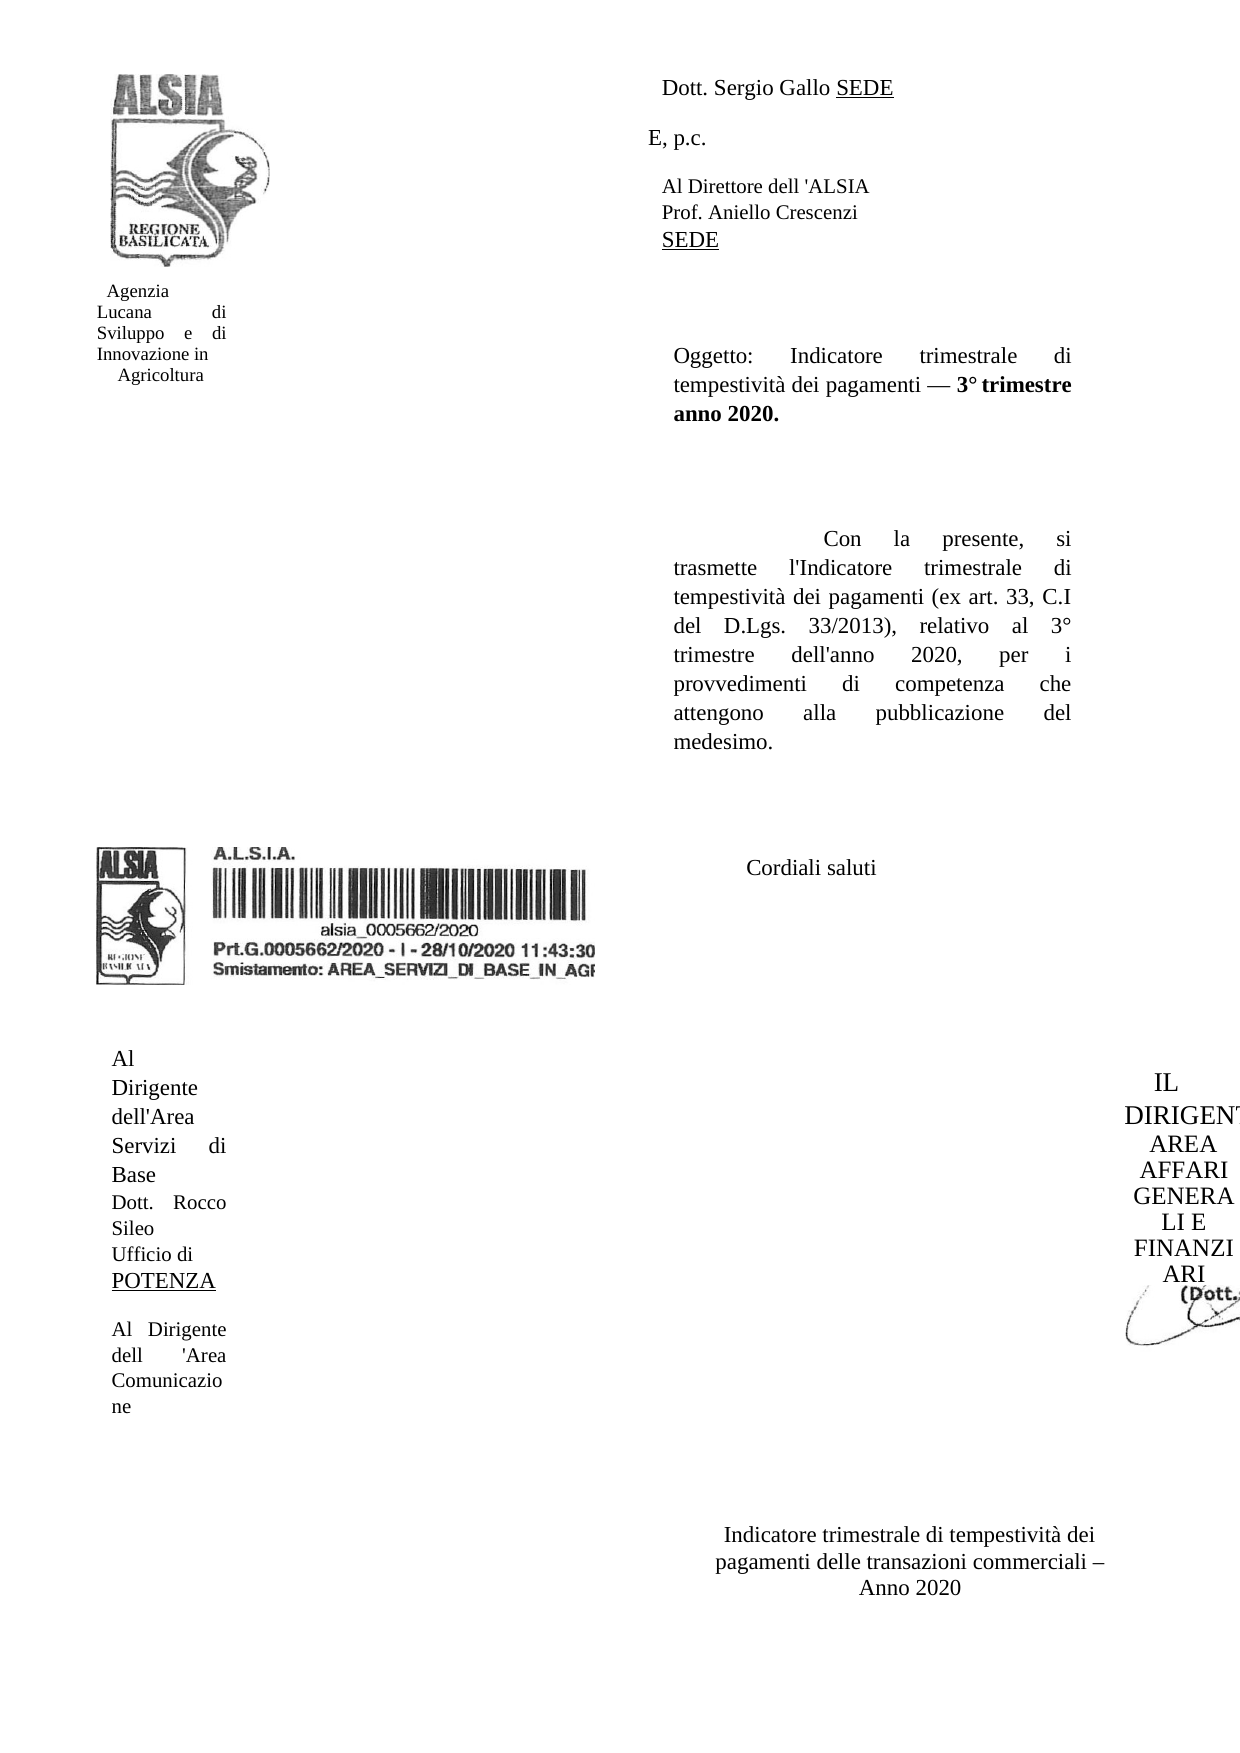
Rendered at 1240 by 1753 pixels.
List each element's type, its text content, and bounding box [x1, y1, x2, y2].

text Cordiali saluti [746, 854, 1072, 880]
text E, p.c. [648, 124, 1000, 150]
text Agricoltura [97, 364, 224, 386]
text Al Direttore dell 'ALSIA [662, 174, 1054, 198]
text Prof. Aniello Crescenzi [662, 200, 1054, 224]
text Dott. Sergio Gallo SEDE [662, 74, 932, 101]
text Ufficio di [111, 1241, 226, 1266]
subtitle IL DIRIGENTE [1124, 1066, 1240, 1130]
text Oggetto: Indicatore trimestrale di tempestività dei pagamenti — 3° trimestre anno 2020. [673, 342, 1072, 426]
text Al Dirigente dell'Area Servizi di Base [111, 1045, 226, 1187]
subtitle POTENZA [111, 1267, 226, 1293]
text AREA AFFARI GENERALI E FINANZIARI [1124, 1132, 1240, 1366]
subtitle SEDE [662, 226, 1054, 252]
text Al Dirigente dell 'Area Comunicazione [111, 1317, 226, 1418]
text Agenzia Lucana di Sviluppo e di Innovazione in [97, 280, 226, 364]
text Con la presente, si trasmette l'Indicatore trimestrale di tempestività dei pagamenti (ex art. 33, C.I del D.Lgs. 33/2013), relativo al 3° trimestre dell'anno 2020, per i provvedimenti di competenza che attengono alla pubblicazione del medesimo. [673, 526, 1072, 754]
text Dott. Rocco Sileo [111, 1190, 226, 1240]
text Indicatore trimestrale di tempestività dei pagamenti delle transazioni commerciali – Anno 2020 [692, 1521, 1126, 1601]
